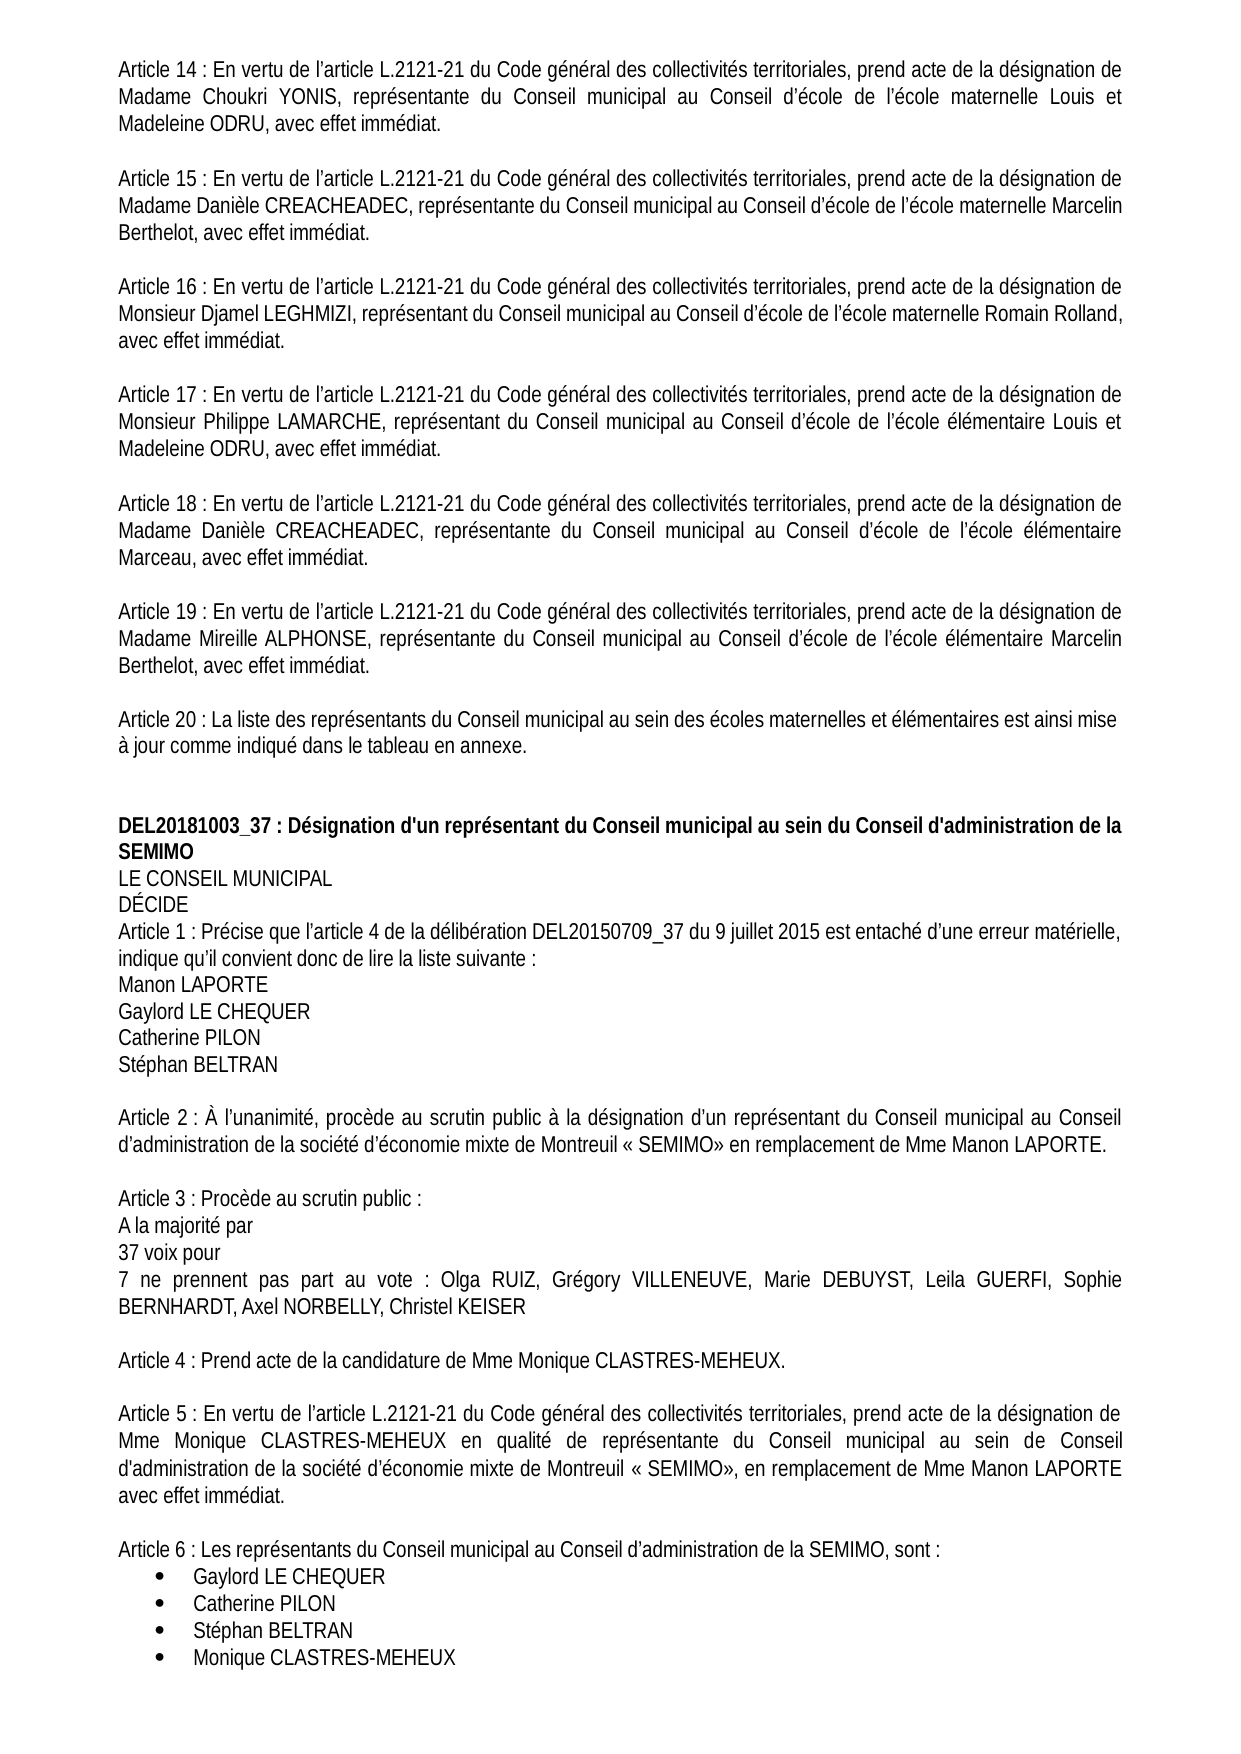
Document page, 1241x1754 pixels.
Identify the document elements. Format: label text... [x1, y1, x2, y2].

list Stéphan BELTRAN [156, 1617, 1122, 1644]
text DEL20181003_37 : Désignation d'un représentant du Conseil municipal au sein du Conseil d'administration de la SEMIMO [118, 812, 1122, 865]
text Article 18 : En vertu de l’article L.2121-21 du Code général des collectivités territoriales, prend acte de la désignation de Madame Danièle CREACHEADEC, représentante du Conseil municipal au Conseil d’école de l’école élémentaire Marceau, avec effet immédiat. [118, 489, 1123, 571]
text Article 15 : En vertu de l’article L.2121-21 du Code général des collectivités territoriales, prend acte de la désignation de Madame Danièle CREACHEADEC, représentante du Conseil municipal au Conseil d’école de l’école maternelle Marcelin Berthelot, avec effet immédiat. [118, 164, 1123, 246]
text Article 14 : En vertu de l’article L.2121-21 du Code général des collectivités territoriales, prend acte de la désignation de Madame Choukri YONIS, représentante du Conseil municipal au Conseil d’école de l’école maternelle Louis et Madeleine ODRU, avec effet immédiat. [118, 56, 1123, 137]
text Manon LAPORTE [118, 971, 1122, 998]
text Article 20 : La liste des représentants du Conseil municipal au sein des écoles maternelles et élémentaires est ainsi mise à jour comme indiqué dans le tableau en annexe. [118, 706, 1122, 759]
list Catherine PILON [156, 1590, 1122, 1617]
list Monique CLASTRES-MEHEUX [156, 1644, 1122, 1671]
text Article 2 : À l’unanimité, procède au scrutin public à la désignation d’un représentant du Conseil municipal au Conseil d’administration de la société d’économie mixte de Montreuil « SEMIMO» en remplacement de Mme Manon LAPORTE. [118, 1103, 1123, 1158]
text Gaylord LE CHEQUER [118, 998, 1122, 1024]
text Article 17 : En vertu de l’article L.2121-21 du Code général des collectivités territoriales, prend acte de la désignation de Monsieur Philippe LAMARCHE, représentant du Conseil municipal au Conseil d’école de l’école élémentaire Louis et Madeleine ODRU, avec effet immédiat. [118, 381, 1123, 462]
text Article 3 : Procède au scrutin public : [118, 1185, 1123, 1212]
text Article 16 : En vertu de l’article L.2121-21 du Code général des collectivités territoriales, prend acte de la désignation de Monsieur Djamel LEGHMIZI, représentant du Conseil municipal au Conseil d’école de l’école maternelle Romain Rolland, avec effet immédiat. [118, 273, 1123, 354]
text Stéphan BELTRAN [118, 1051, 1122, 1077]
text 7 ne prennent pas part au vote : Olga RUIZ, Grégory VILLENEUVE, Marie DEBUYST, Leila GUERFI, Sophie BERNHARDT, Axel NORBELLY, Christel KEISER [118, 1266, 1123, 1320]
text Article 5 : En vertu de l’article L.2121-21 du Code général des collectivités territoriales, prend acte de la désignation de Mme Monique CLASTRES-MEHEUX en qualité de représentante du Conseil municipal au sein de Conseil d'administration de la société d’économie mixte de Montreuil « SEMIMO», en remplacement de Mme Manon LAPORTE avec effet immédiat. [118, 1400, 1123, 1508]
text A la majorité par [118, 1212, 1123, 1239]
text Article 6 : Les représentants du Conseil municipal au Conseil d’administration de la SEMIMO, sont : [118, 1536, 1123, 1563]
text Article 4 : Prend acte de la candidature de Mme Monique CLASTRES-MEHEUX. [118, 1347, 1122, 1374]
text Catherine PILON [118, 1024, 1122, 1051]
text Article 19 : En vertu de l’article L.2121-21 du Code général des collectivités territoriales, prend acte de la désignation de Madame Mireille ALPHONSE, représentante du Conseil municipal au Conseil d’école de l’école élémentaire Marcelin Berthelot, avec effet immédiat. [118, 598, 1123, 679]
text 37 voix pour [118, 1239, 1123, 1266]
text Article 1 : Précise que l’article 4 de la délibération DEL20150709_37 du 9 juillet 2015 est entaché d’une erreur matérielle, indique qu’il convient donc de lire la liste suivante : [118, 918, 1122, 971]
list Gaylord LE CHEQUER [156, 1563, 1122, 1590]
